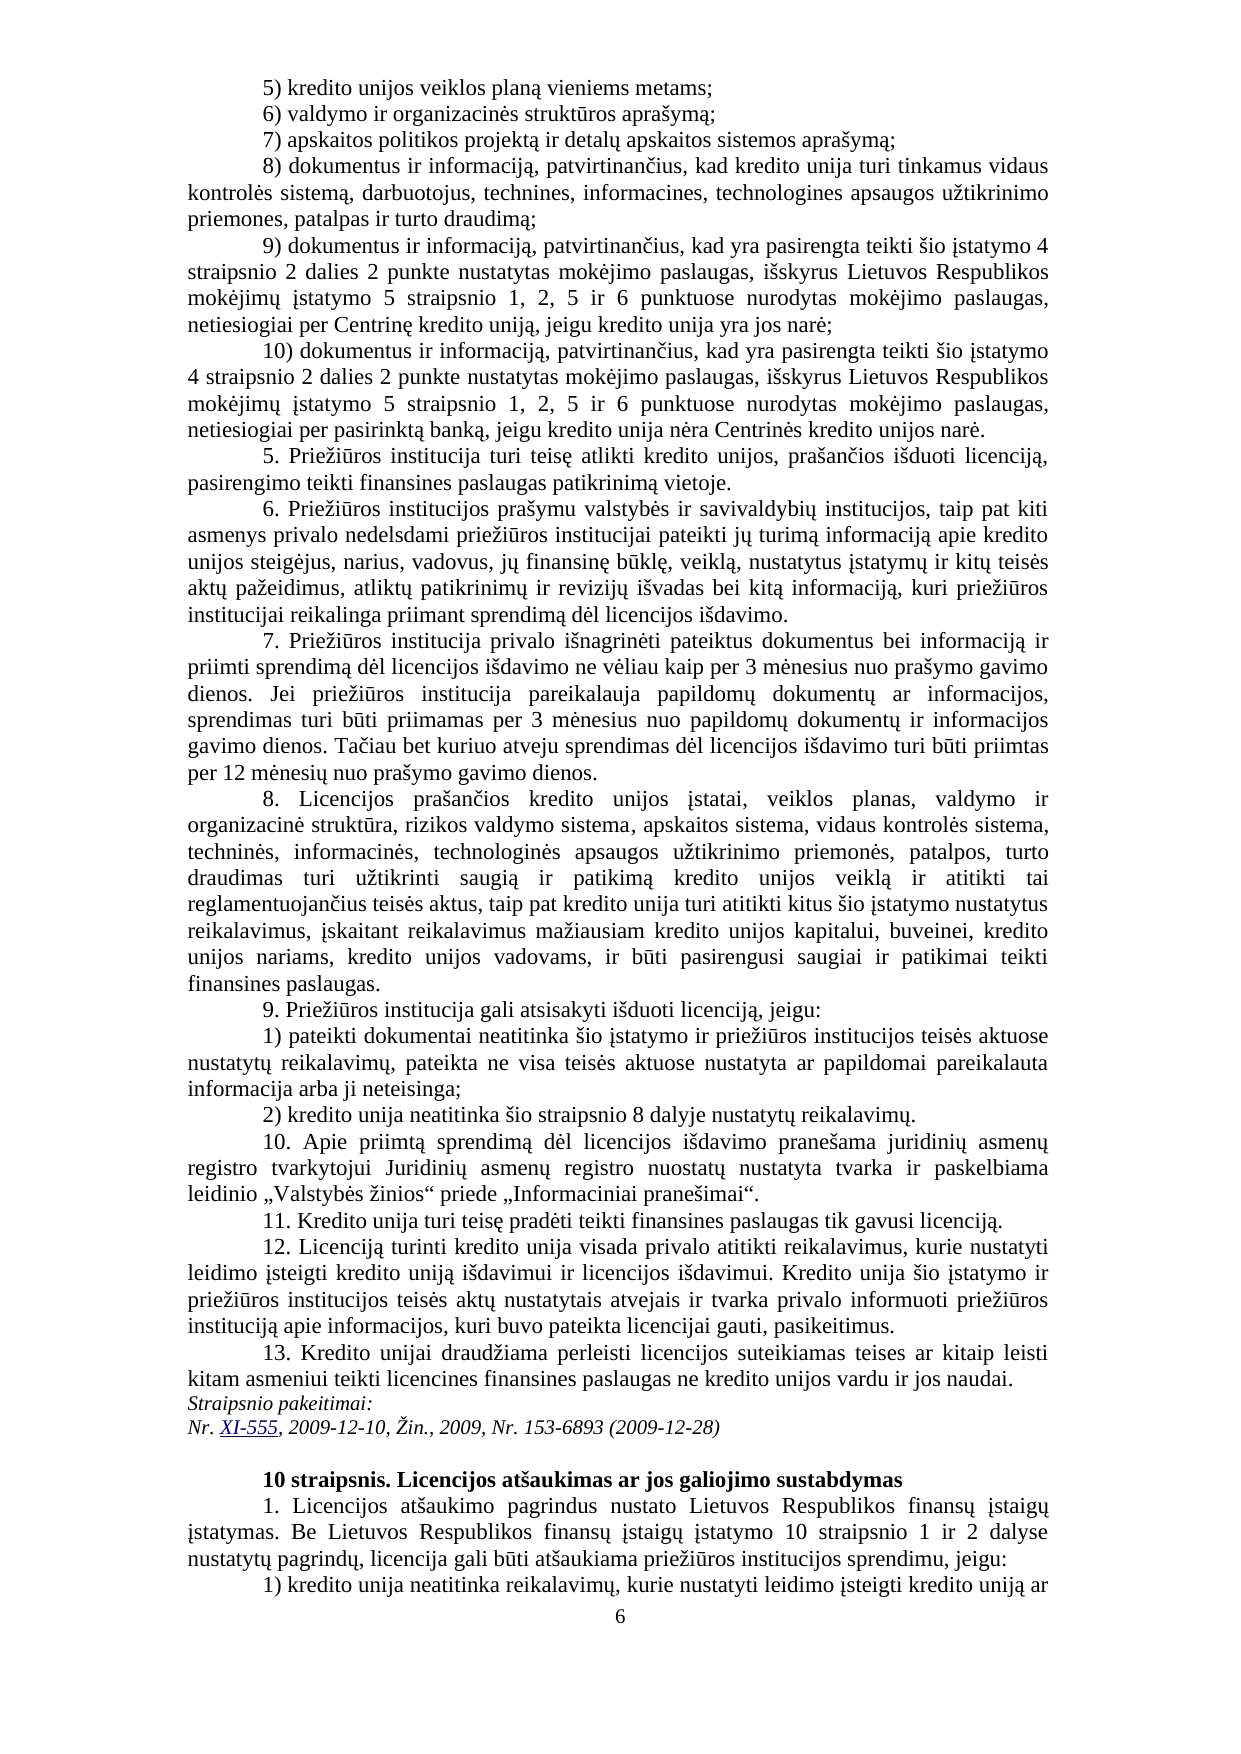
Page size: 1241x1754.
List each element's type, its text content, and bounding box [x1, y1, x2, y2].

text 6. Priežiūros institucijos prašymu valstybės ir savivaldybių institucijos, taip pat kiti asmenys privalo nedelsdami priežiūros institucijai pateikti jų turimą informaciją apie kredito unijos steigėjus, narius, vadovus, jų finansinę būklę, veiklą, nustatytus įstatymų ir kitų teisės aktų pažeidimus, atliktų patikrinimų ir revizijų išvadas bei kitą informaciją, kuri priežiūros institucijai reikalinga priimant sprendimą dėl licencijos išdavimo. [187, 495, 1050, 627]
text 8. Licencijos prašančios kredito unijos įstatai, veiklos planas, valdymo ir organizacinė struktūra, rizikos valdymo sistema, apskaitos sistema, vidaus kontrolės sistema, techninės, informacinės, technologinės apsaugos užtikrinimo priemonės, patalpos, turto draudimas turi užtikrinti saugią ir patikimą kredito unijos veiklą ir atitikti tai reglamentuojančius teisės aktus, taip pat kredito unija turi atitikti kitus šio įstatymo nustatytus reikalavimus, įskaitant reikalavimus mažiausiam kredito unijos kapitalui, buveinei, kredito unijos nariams, kredito unijos vadovams, ir būti pasirengusi saugiai ir patikimai teikti finansines paslaugas. [187, 785, 1050, 996]
text Nr. XI-555, 2009-12-10, Žin., 2009, Nr. 153-6893 (2009-12-28) [187, 1415, 1050, 1439]
text 9. Priežiūros institucija gali atsisakyti išduoti licenciją, jeigu: [187, 996, 1050, 1022]
text 7) apskaitos politikos projektą ir detalų apskaitos sistemos aprašymą; [187, 126, 1050, 153]
text 1) kredito unija neatitinka reikalavimų, kurie nustatyti leidimo įsteigti kredito uniją ar [187, 1571, 1050, 1597]
text Straipsnio pakeitimai: [187, 1391, 1050, 1415]
text 10) dokumentus ir informaciją, patvirtinančius, kad yra pasirengta teikti šio įstatymo 4 straipsnio 2 dalies 2 punkte nustatytas mokėjimo paslaugas, išskyrus Lietuvos Respublikos mokėjimų įstatymo 5 straipsnio 1, 2, 5 ir 6 punktuose nurodytas mokėjimo paslaugas, netiesiogiai per pasirinktą banką, jeigu kredito unija nėra Centrinės kredito unijos narė. [187, 337, 1050, 442]
text 10 straipsnis. Licencijos atšaukimas ar jos galiojimo sustabdymas [187, 1466, 1050, 1492]
text 1. Licencijos atšaukimo pagrindus nustato Lietuvos Respublikos finansų įstaigų įstatymas. Be Lietuvos Respublikos finansų įstaigų įstatymo 10 straipsnio 1 ir 2 dalyse nustatytų pagrindų, licencija gali būti atšaukiama priežiūros institucijos sprendimu, jeigu: [187, 1492, 1050, 1571]
text 12. Licenciją turinti kredito unija visada privalo atitikti reikalavimus, kurie nustatyti leidimo įsteigti kredito uniją išdavimui ir licencijos išdavimui. Kredito unija šio įstatymo ir priežiūros institucijos teisės aktų nustatytais atvejais ir tvarka privalo informuoti priežiūros instituciją apie informacijos, kuri buvo pateikta licencijai gauti, pasikeitimus. [187, 1233, 1050, 1338]
text 1) pateikti dokumentai neatitinka šio įstatymo ir priežiūros institucijos teisės aktuose nustatytų reikalavimų, pateikta ne visa teisės aktuose nustatyta ar papildomai pareikalauta informacija arba ji neteisinga; [187, 1022, 1050, 1101]
text 11. Kredito unija turi teisę pradėti teikti finansines paslaugas tik gavusi licenciją. [187, 1207, 1050, 1233]
text 6) valdymo ir organizacinės struktūros aprašymą; [187, 100, 1050, 126]
text 13. Kredito unijai draudžiama perleisti licencijos suteikiamas teises ar kitaip leisti kitam asmeniui teikti licencines finansines paslaugas ne kredito unijos vardu ir jos naudai. [187, 1338, 1050, 1391]
text 7. Priežiūros institucija privalo išnagrinėti pateiktus dokumentus bei informaciją ir priimti sprendimą dėl licencijos išdavimo ne vėliau kaip per 3 mėnesius nuo prašymo gavimo dienos. Jei priežiūros institucija pareikalauja papildomų dokumentų ar informacijos, sprendimas turi būti priimamas per 3 mėnesius nuo papildomų dokumentų ir informacijos gavimo dienos. Tačiau bet kuriuo atveju sprendimas dėl licencijos išdavimo turi būti priimtas per 12 mėnesių nuo prašymo gavimo dienos. [187, 627, 1050, 785]
text 8) dokumentus ir informaciją, patvirtinančius, kad kredito unija turi tinkamus vidaus kontrolės sistemą, darbuotojus, technines, informacines, technologines apsaugos užtikrinimo priemones, patalpas ir turto draudimą; [187, 153, 1050, 232]
text 2) kredito unija neatitinka šio straipsnio 8 dalyje nustatytų reikalavimų. [187, 1101, 1050, 1128]
text 10. Apie priimtą sprendimą dėl licencijos išdavimo pranešama juridinių asmenų registro tvarkytojui Juridinių asmenų registro nuostatų nustatyta tvarka ir paskelbiama leidinio „Valstybės žinios“ priede „Informaciniai pranešimai“. [187, 1128, 1050, 1207]
text 9) dokumentus ir informaciją, patvirtinančius, kad yra pasirengta teikti šio įstatymo 4 straipsnio 2 dalies 2 punkte nustatytas mokėjimo paslaugas, išskyrus Lietuvos Respublikos mokėjimų įstatymo 5 straipsnio 1, 2, 5 ir 6 punktuose nurodytas mokėjimo paslaugas, netiesiogiai per Centrinę kredito uniją, jeigu kredito unija yra jos narė; [187, 232, 1050, 337]
text 5. Priežiūros institucija turi teisę atlikti kredito unijos, prašančios išduoti licenciją, pasirengimo teikti finansines paslaugas patikrinimą vietoje. [187, 442, 1050, 495]
text 5) kredito unijos veiklos planą vieniems metams; [187, 73, 1050, 100]
